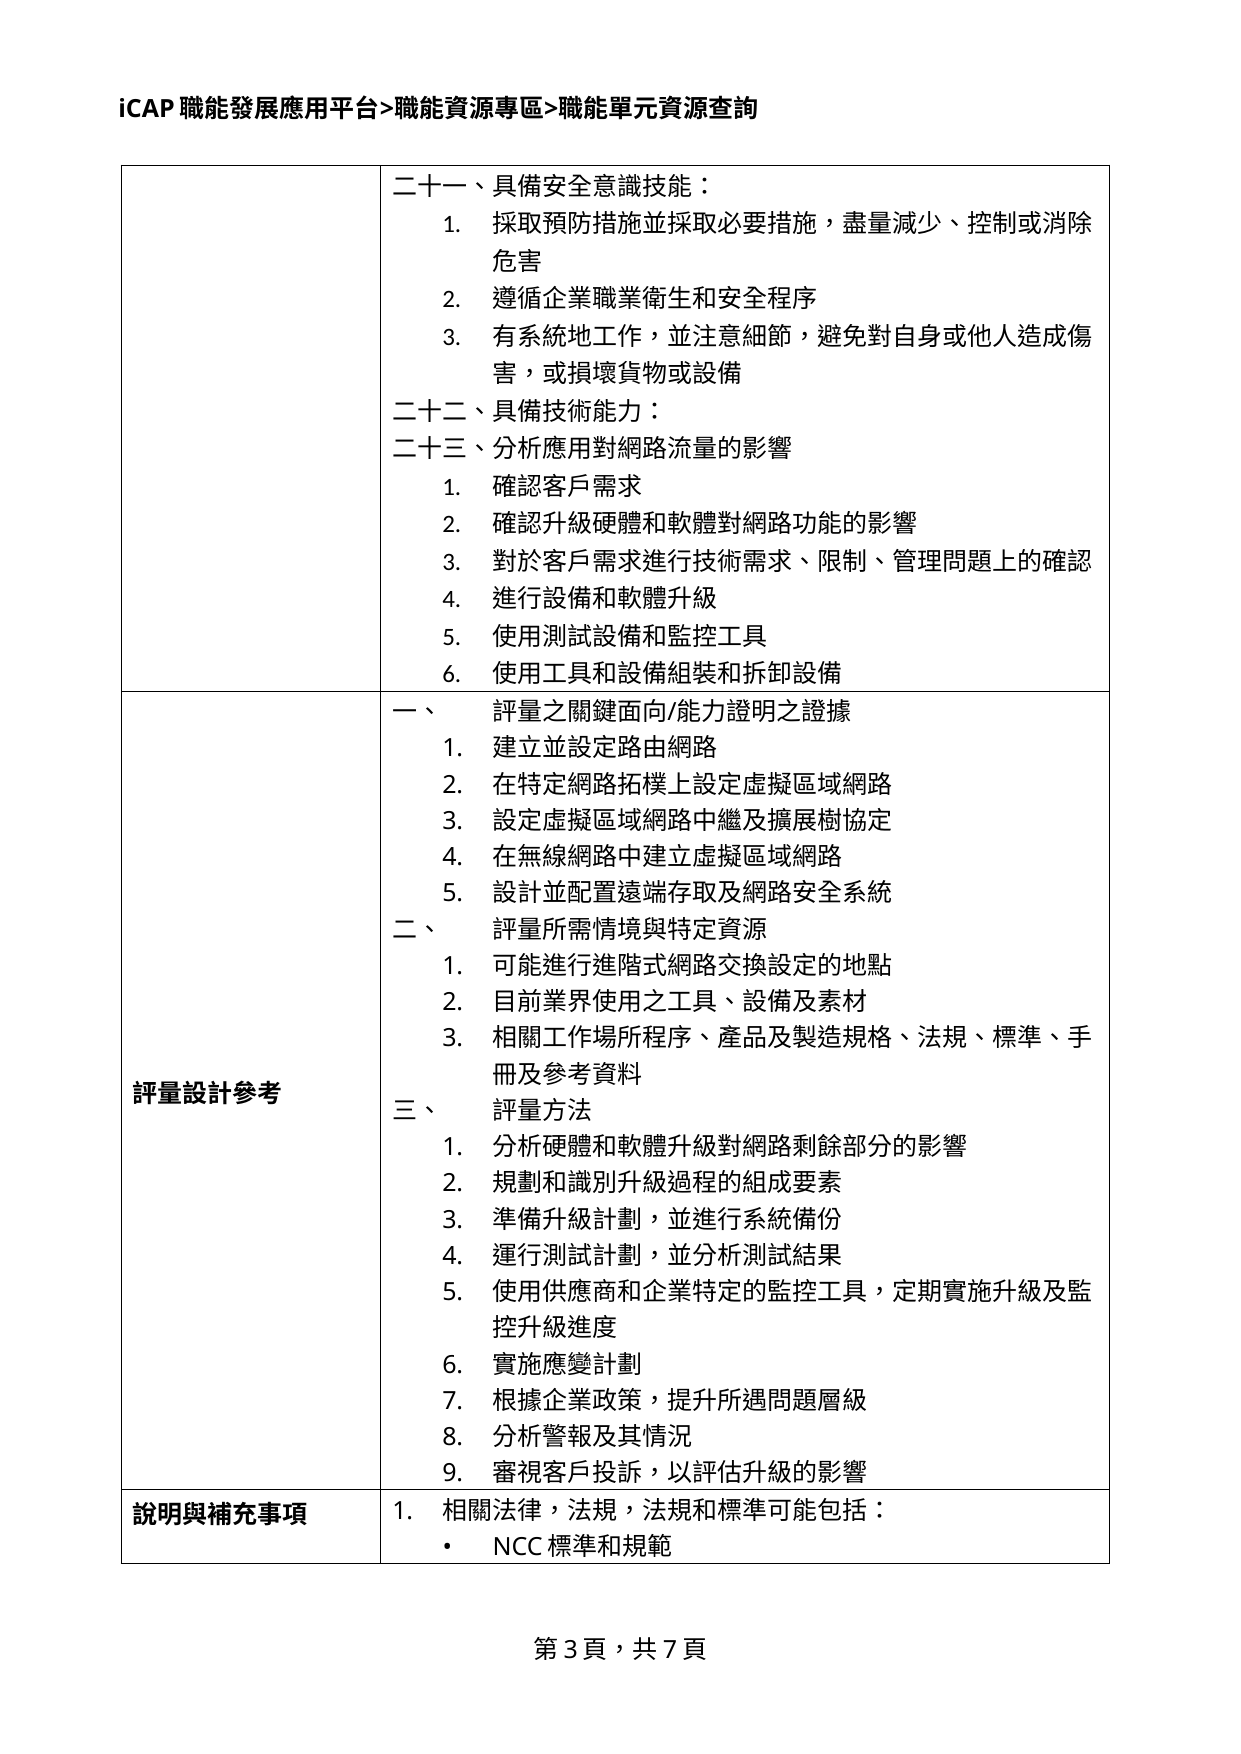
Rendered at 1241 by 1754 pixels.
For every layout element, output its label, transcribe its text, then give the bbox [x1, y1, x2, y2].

table_cell 說明與補充事項 [122, 1490, 380, 1563]
table_cell [122, 166, 380, 691]
table_cell 評量之關鍵面向/能力證明之證據 建立並設定路由網路 在特定網路拓樸上設定虛擬區域網路 設定虛擬區域網路中繼及擴展樹協定 在無線網路中建立虛擬區域網路 設計並配置遠端存取及網路安全系統 評量所需情境與特定資源 可能進行進階式網路交換設定的地點 目前業界使用之工具、設備及素材 相關工作場所程序、產品及製造規格、法規、標準、手冊及參考資料 評量方法 分析硬體和軟體升級對網路剩餘部分的影響 規劃和識別升級過程的組成要素 準備升級計劃，並進行系統備份 運行測試計劃，並分析測試結果 使用供應商和企業特定的監控工具，定期實施升級及監控升級進度 實施應變計劃 根據企業政策，提升所遇問題層級 分析警報及其情況 審視客戶投訴，以評估升級的影響 [381, 692, 1109, 1489]
table_cell 評量設計參考 [122, 692, 380, 1489]
table_cell 相關法律，法規，法規和標準可能包括： NCC標準和規範 佈線安全規範和法規 環境保護法 職業衛生和安全法規 客戶可能是： 資產經理 承包商 網路規劃師 提名客戶代表 專案經理 服務供應商 設備可能包括： 核心和存取網路： 行動移動網路 密集波分複用（DWDM）網路 網關路由器 IP核心網路 網狀網路 多協議標籤交換（MPLS）路由器 網路伺服器 光網路 衛星網路 開關設備 傳輸設備 全球互聯互通微波存取（WiMAX）網路 客戶網路： 警報系統 IP私人交換機（PBX） IP PBX伺服器 IP安全系統 互聯網協議電視（IPTV） LAN： 數據開關 路由器 伺服器 網路附加管理 PBX 啟用會話啟動協議（SIP）的UC系統 視頻會議設備 網路語音通話（VoIP）網關 WiMAX CPE 升級可能包括： 網路容量升級 網路主要軟體升級 網路服務升級 網路技術升級 系統集成 危害可能包括： 建築廢棄物 地電位上升（EPR）： 現場狀況，例如配電變電站，可能會使電訊人員，用戶或工廠面臨危險電壓 玻璃纖維 電力線 手工處理 泥和水 天然氣和其他瓦斯積聚 光纖電纜可能含有危險的光線 射頻（RF）設備發射輻射 遠程供電服務，其工作電壓高於電信網路電壓（TNV） 害蟲 升級計劃可能包括： 存取和安全安排 經過數小時存取 突發事件 臨時計劃 客戶溝通重點 客戶溝通需求 停機 安裝備用設備 提供臨時服務 測試計劃 測試程序 服務時間和中斷 支持人員可能包括： 服務台 IT支持 網路運營支持 供應商備份 測試設備可能包括： 通信測試人員 頻率分析儀 微波鏈路分析儀 網路分析儀 協議分析器 頻譜分析儀 流量分析儀 傳輸測量儀 測試可能包括： 撥打和接聽電話 配置測試 診斷測試 程序檢查 路由測試 軟體測試 切換測試 交通測量測試 傳輸測試 升級工作可能包括： 新系統的委託 安裝新的附加設備 安裝新軟體 將新設備集成到現有系統中 提供臨時服務 拆除冗餘設備 對新系統進行測試 職業衛生和安全和環境要求可能涉及： 在開始之前需要退出和隔離工作現場和線路 識別其他服務，包括電力和天然氣 個人防護服： 耳套 手套 頭部保護 護膝 口罩 防護服 安全靴 護目鏡 安全的工作實踐，如安全使用和處理： 石棉 化學品 材料 工具和設備 工作平台 特殊存取要求 適合光線通風 環境考慮： 清理保護 暴雨保護 廢棄物管理 升級進度可能包括： 專案時間表的可交付成果率 風險管理 時機 應急計劃可能： 作為升級計劃和設計的一部分，進行開發 升級並提交給更專業的團隊 調用部分升級，以在後期繼續進​​行 使用還原程序，還原更新前的狀態 文檔可能包括： 配置詳細訊息 實施和測試程序 網路影響聲明 軟體測試結果 系統升級 測試結果和建議 升級細節 供應商、設備和企業具體細節 [381, 1490, 1109, 1563]
table_cell 分析技能，以評估升級對客戶設備和系統的影響 溝通技巧： 向他人提供諮詢和指導，並與其他技術人員就業務事宜進行聯絡 對客戶的投訴進行回應 具備閱讀和解讀的識字能力： 臨時計劃 企業程序、手冊和規格 不同來源的技術數據、技術和非技術訊息 檢測結果 算術技能，以解釋技術數據 掌握安裝軟體的PC技能 規劃和組織技能，以規劃和安排自己的工作 具備問題解決的技能： 在安全和既有工作成果的基礎上，處理突發事件 準備升級計劃 解決常見的設備和網路問題 具備安全意識技能： 採取預防措施並採取必要措施，盡量減少、控制或消除危害 遵循企業職業衛生和安全程序 有系統地工作，並注意細節，避免對自身或他人造成傷害，或損壞貨物或設備 具備技術能力： 分析應用對網路流量的影響 確認客戶需求 確認升級硬體和軟體對網路功能的影響 對於客戶需求進行技術需求、限制、管理問題上的確認 進行設備和軟體升級 使用測試設備和監控工具 使用工具和設備組裝和拆卸設備 [381, 166, 1109, 691]
